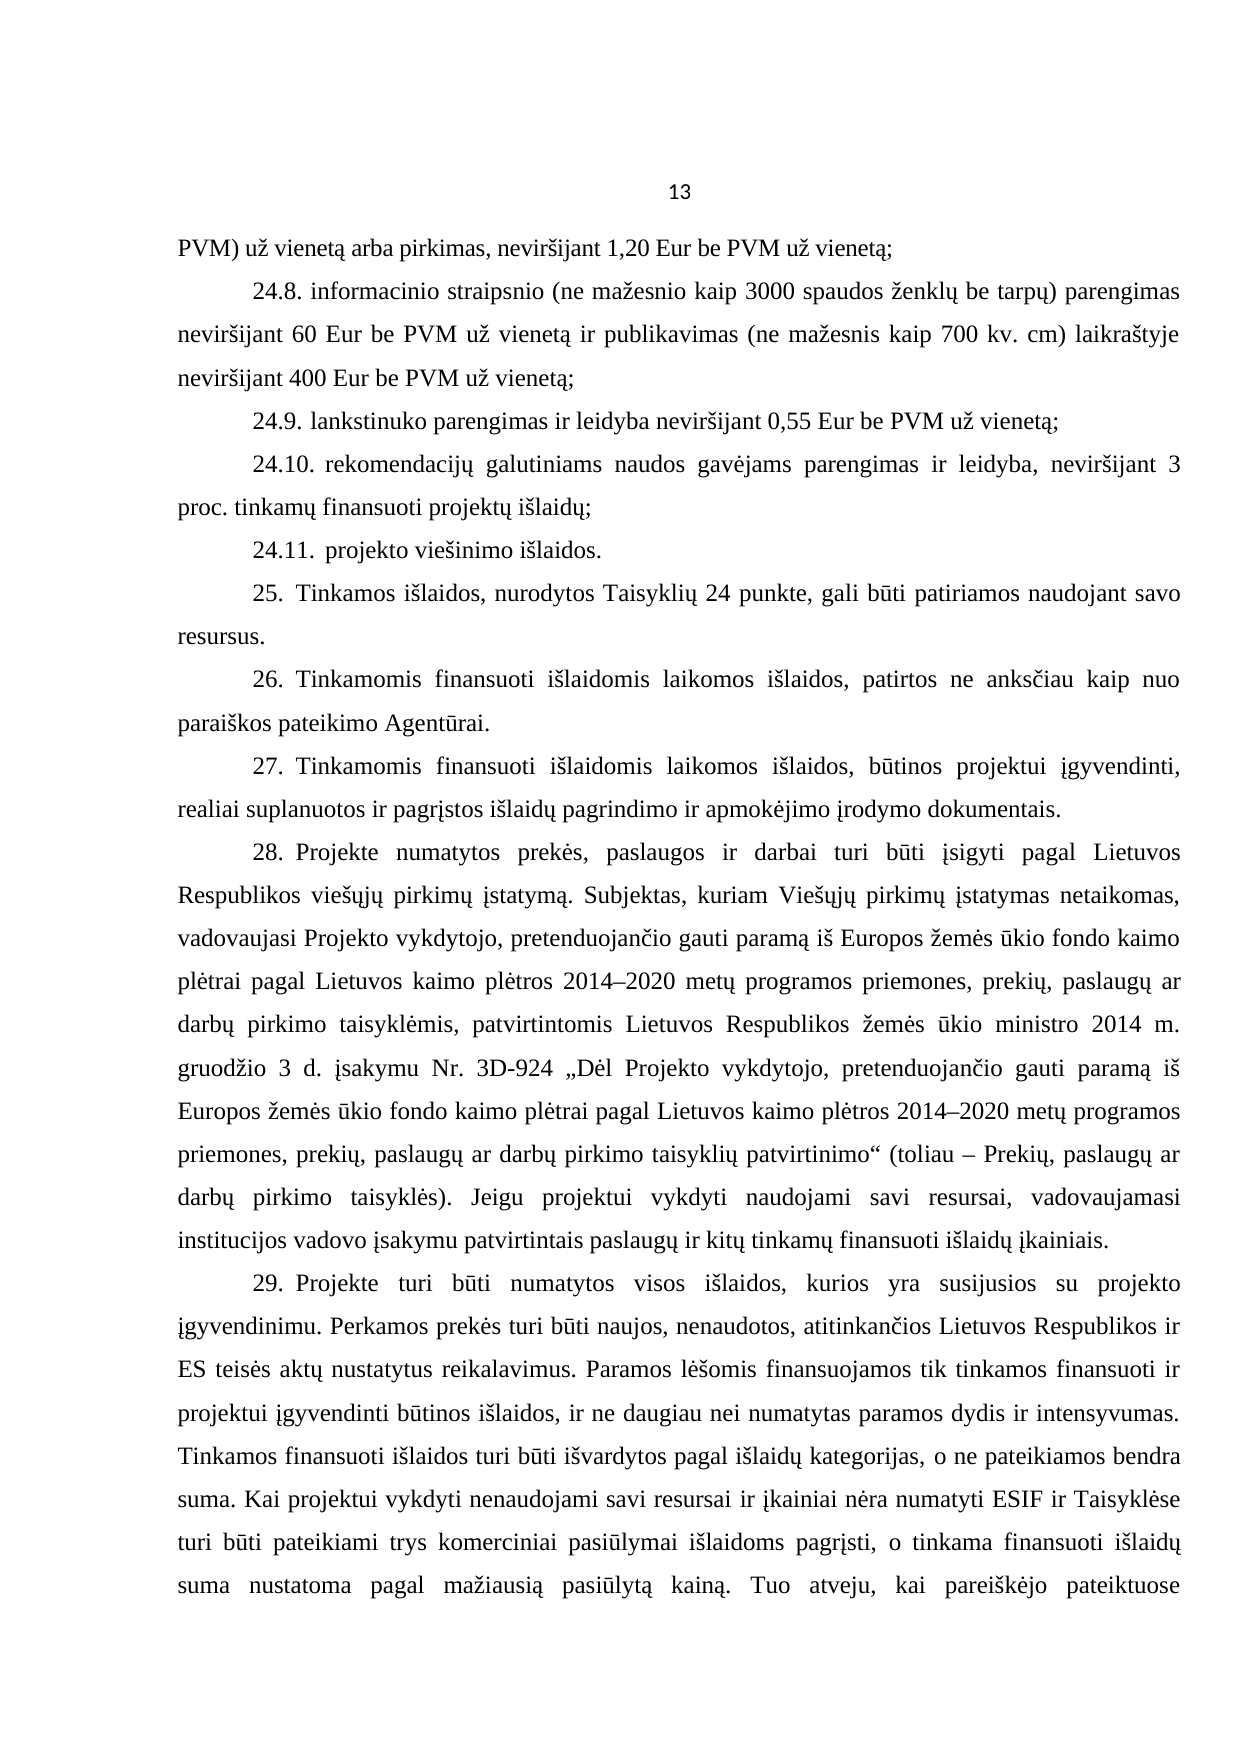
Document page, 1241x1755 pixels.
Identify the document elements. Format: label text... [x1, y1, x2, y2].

text 24.11. projekto viešinimo išlaidos. [177, 535, 1181, 564]
text PVM) už vienetą arba pirkimas, neviršijant 1,20 Eur be PVM už vienetą; [177, 233, 1181, 262]
text 24.9. lankstinuko parengimas ir leidyba neviršijant 0,55 Eur be PVM už vienetą; [177, 406, 1181, 434]
text 24.10. rekomendacijų galutiniams naudos gavėjams parengimas ir leidyba, neviršijant 3 proc. tinkamų finansuoti projektų išlaidų; [177, 449, 1181, 521]
text 24.8. informacinio straipsnio (ne mažesnio kaip 3000 spaudos ženklų be tarpų) parengimas neviršijant 60 Eur be PVM už vienetą ir publikavimas (ne mažesnis kaip 700 kv. cm) laikraštyje neviršijant 400 Eur be PVM už vienetą; [177, 276, 1181, 391]
text 28. Projekte numatytos prekės, paslaugos ir darbai turi būti įsigyti pagal Lietuvos Respublikos viešųjų pirkimų įstatymą. Subjektas, kuriam Viešųjų pirkimų įstatymas netaikomas, vadovaujasi Projekto vykdytojo, pretenduojančio gauti paramą iš Europos žemės ūkio fondo kaimo plėtrai pagal Lietuvos kaimo plėtros 2014–2020 metų programos priemones, prekių, paslaugų ar darbų pirkimo taisyklėmis, patvirtintomis Lietuvos Respublikos žemės ūkio ministro 2014 m. gruodžio 3 d. įsakymu Nr. 3D-924 „Dėl Projekto vykdytojo, pretenduojančio gauti paramą iš Europos žemės ūkio fondo kaimo plėtrai pagal Lietuvos kaimo plėtros 2014–2020 metų programos priemones, prekių, paslaugų ar darbų pirkimo taisyklių patvirtinimo“ (toliau – Prekių, paslaugų ar darbų pirkimo taisyklės). Jeigu projektui vykdyti naudojami savi resursai, vadovaujamasi institucijos vadovo įsakymu patvirtintais paslaugų ir kitų tinkamų finansuoti išlaidų įkainiais. [177, 837, 1181, 1254]
text 26. Tinkamomis finansuoti išlaidomis laikomos išlaidos, patirtos ne anksčiau kaip nuo paraiškos pateikimo Agentūrai. [177, 664, 1181, 736]
text 27. Tinkamomis finansuoti išlaidomis laikomos išlaidos, būtinos projektui įgyvendinti, realiai suplanuotos ir pagrįstos išlaidų pagrindimo ir apmokėjimo įrodymo dokumentais. [177, 751, 1181, 823]
text 25. Tinkamos išlaidos, nurodytos Taisyklių 24 punkte, gali būti patiriamos naudojant savo resursus. [177, 578, 1181, 650]
text 29. Projekte turi būti numatytos visos išlaidos, kurios yra susijusios su projekto įgyvendinimu. Perkamos prekės turi būti naujos, nenaudotos, atitinkančios Lietuvos Respublikos ir ES teisės aktų nustatytus reikalavimus. Paramos lėšomis finansuojamos tik tinkamos finansuoti ir projektui įgyvendinti būtinos išlaidos, ir ne daugiau nei numatytas paramos dydis ir intensyvumas. Tinkamos finansuoti išlaidos turi būti išvardytos pagal išlaidų kategorijas, o ne pateikiamos bendra suma. Kai projektui vykdyti nenaudojami savi resursai ir įkainiai nėra numatyti ESIF ir Taisyklėse turi būti pateikiami trys komerciniai pasiūlymai išlaidoms pagrįsti, o tinkama finansuoti išlaidų suma nustatoma pagal mažiausią pasiūlytą kainą. Tuo atveju, kai pareiškėjo pateiktuose [177, 1268, 1181, 1599]
